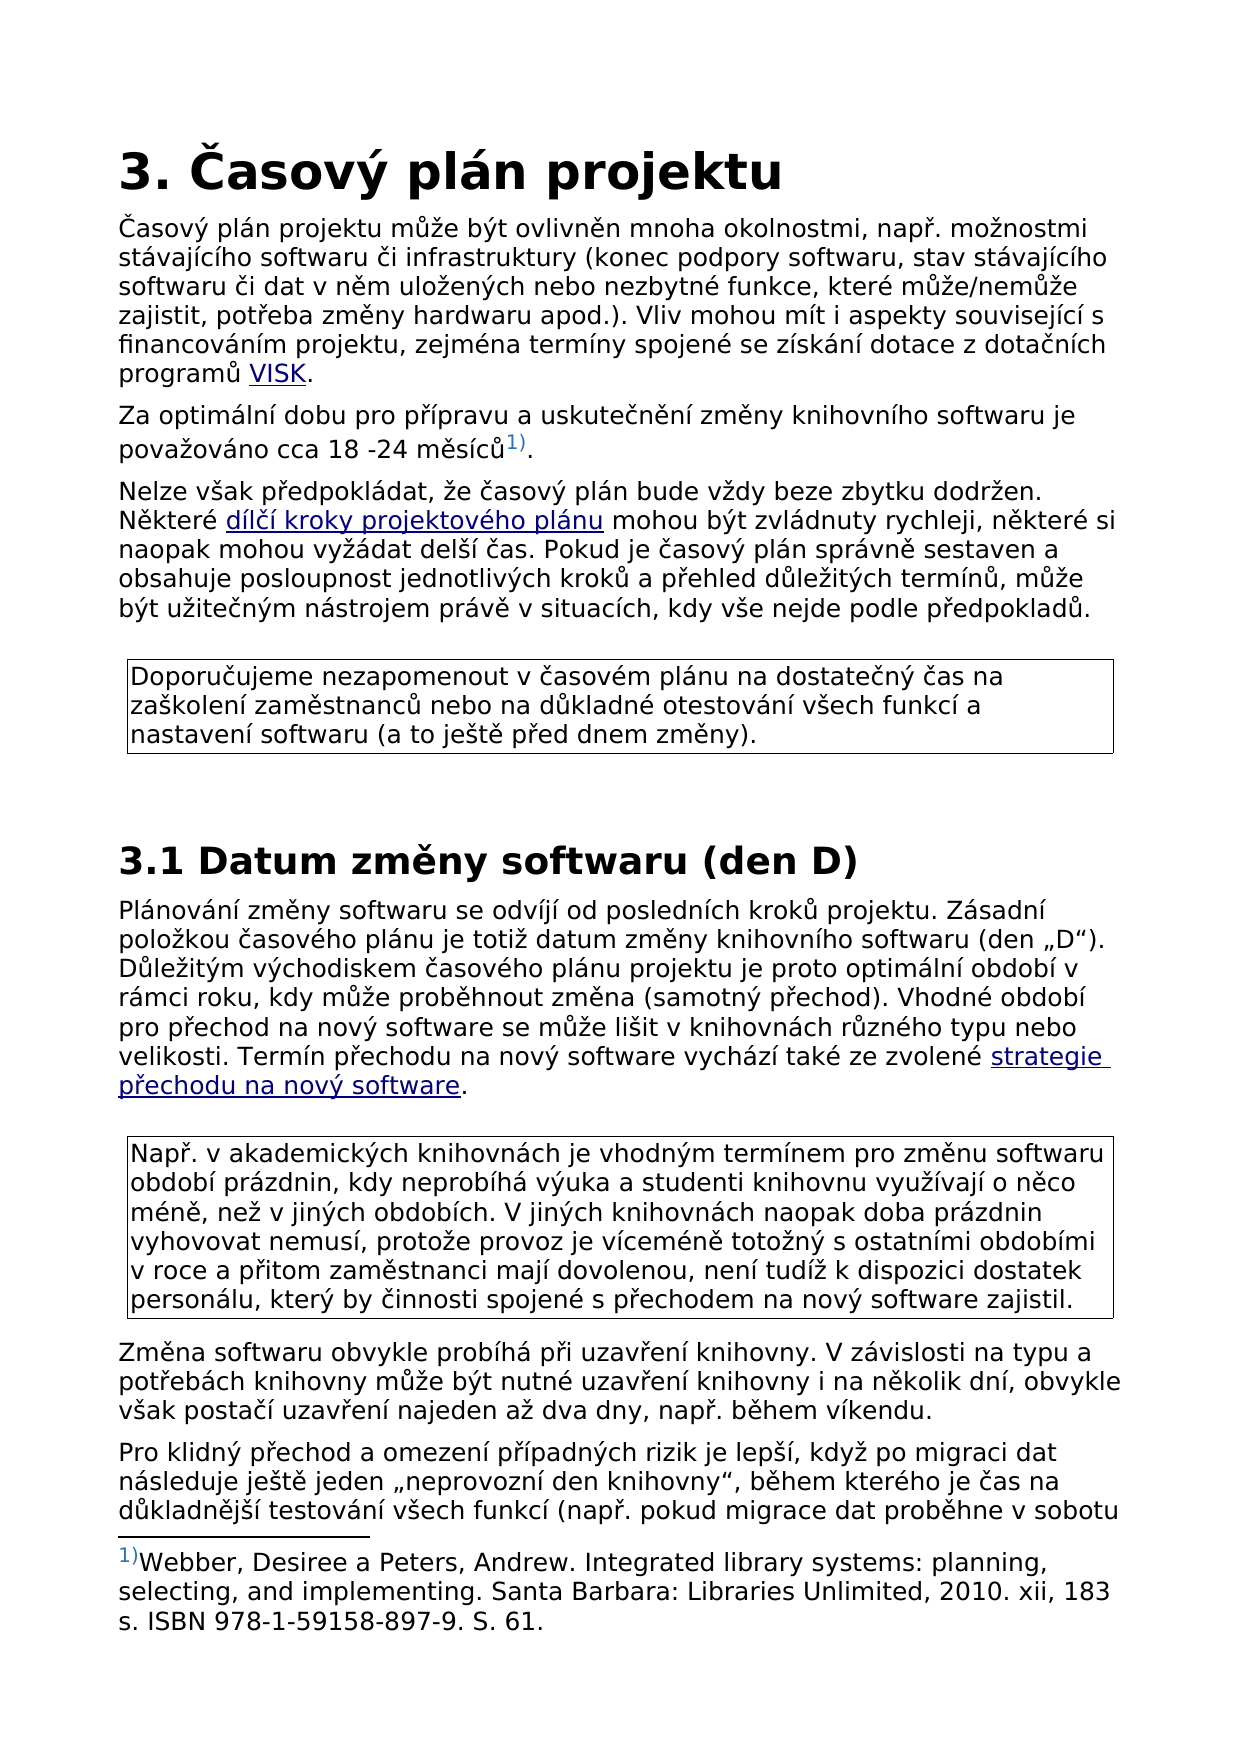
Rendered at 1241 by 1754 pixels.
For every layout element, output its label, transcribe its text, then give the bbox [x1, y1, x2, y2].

table_header Doporučujeme nezapomenout v časovém plánu na dostatečný čas na zaškolení zaměstnanců nebo na důkladné otestování všech funkcí a nastavení softwaru (a to ještě před dnem změny). [128, 660, 1113, 752]
text Nelze však předpokládat, že časový plán bude vždy beze zbytku dodržen. Některé dílčí kroky projektového plánu mohou být zvládnuty rychleji, některé si naopak mohou vyžádat delší čas. Pokud je časový plán správně sestaven a obsahuje posloupnost jednotlivých kroků a přehled důležitých termínů, může být užitečným nástrojem právě v situacích, kdy vše nejde podle předpokladů. [118, 477, 1122, 623]
text Webber, Desiree a Peters, Andrew. Integrated library systems: planning, selecting, and implementing. Santa Barbara: Libraries Unlimited, 2010. xii, 183 s. ISBN 978-1-59158-897-9. S. 61. [118, 1543, 1122, 1636]
text Plánování změny softwaru se odvíjí od posledních kroků projektu. Zásadní položkou časového plánu je totiž datum změny knihovního softwaru (den „D“). Důležitým východiskem časového plánu projektu je proto optimální období v rámci roku, kdy může proběhnout změna (samotný přechod). Vhodné období pro přechod na nový software se může lišit v knihovnách různého typu nebo velikosti. Termín přechodu na nový software vychází také ze zvolené strategie přechodu na nový software. [118, 896, 1122, 1100]
text Časový plán projektu může být ovlivněn mnoha okolnostmi, např. možnostmi stávajícího softwaru či infrastruktury (konec podpory softwaru, stav stávajícího softwaru či dat v něm uložených nebo nezbytné funkce, které může/nemůže zajistit, potřeba změny hardwaru apod.). Vliv mohou mít i aspekty související s financováním projektu, zejména termíny spojené se získání dotace z dotačních programů VISK. [118, 214, 1122, 389]
text Pro klidný přechod a omezení případných rizik je lepší, když po migraci dat následuje ještě jeden „neprovozní den knihovny“, během kterého je čas na důkladnější testování všech funkcí (např. pokud migrace dat proběhne v sobotu [118, 1438, 1122, 1526]
subtitle 3.1 Datum změny softwaru (den D) [118, 840, 1122, 884]
text Změna softwaru obvykle probíhá při uzavření knihovny. V závislosti na typu a potřebách knihovny může být nutné uzavření knihovny i na několik dní, obvykle však postačí uzavření najeden až dva dny, např. během víkendu. [118, 1113, 1122, 1426]
text Za optimální dobu pro přípravu a uskutečnění změny knihovního softwaru je považováno cca 18 -24 měsíců. [118, 401, 1122, 464]
table_header Např. v akademických knihovnách je vhodným termínem pro změnu softwaru období prázdnin, kdy neprobíhá výuka a studenti knihovnu využívají o něco méně, než v jiných obdobích. V jiných knihovnách naopak doba prázdnin vyhovovat nemusí, protože provoz je víceméně totožný s ostatními obdobími v roce a přitom zaměstnanci mají dovolenou, není tudíž k dispozici dostatek personálu, který by činnosti spojené s přechodem na nový software zajistil. [128, 1137, 1113, 1317]
subtitle 3. Časový plán projektu [118, 143, 1122, 201]
